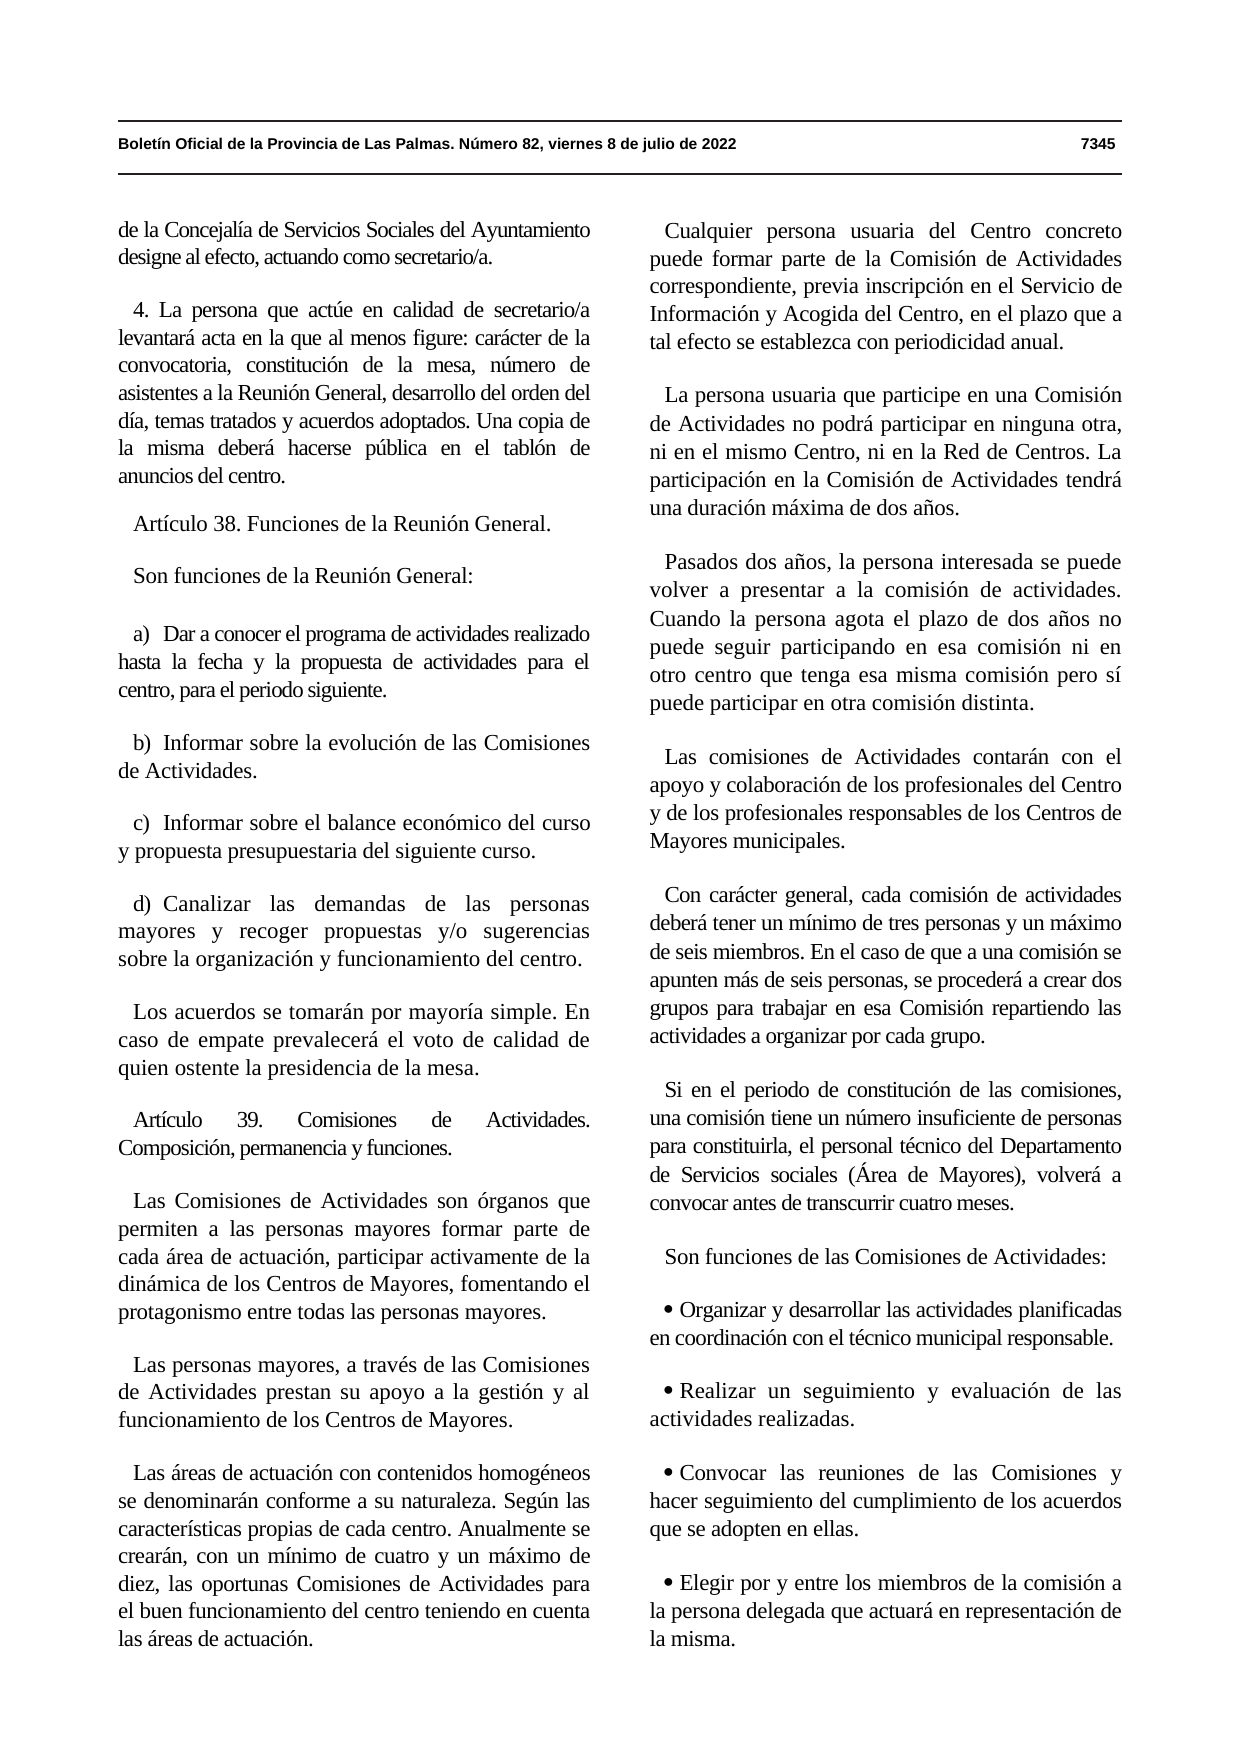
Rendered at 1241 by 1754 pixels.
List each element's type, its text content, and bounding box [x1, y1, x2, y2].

text Si en el periodo de constitución de las comisiones, una comisión tiene un número insuficiente de personas para constituirla, el personal técnico del Departamento de Servicios sociales (Área de Mayores), volverá a convocar antes de transcurrir cuatro meses. [649, 1075, 1122, 1216]
text Cualquier persona usuaria del Centro concreto puede formar parte de la Comisión de Actividades correspondiente, previa inscripción en el Servicio de Información y Acogida del Centro, en el plazo que a tal efecto se establezca con periodicidad anual. [649, 216, 1122, 355]
list Convocar las reuniones de las Comisiones y hacer seguimiento del cumplimiento de los acuerdos que se adopten en ellas. [649, 1458, 1122, 1542]
list Organizar y desarrollar las actividades planificadas en coordinación con el técnico municipal responsable. [649, 1295, 1122, 1351]
text Pasados dos años, la persona interesada se puede volver a presentar a la comisión de actividades. Cuando la persona agota el plazo de dos años no puede seguir participando en esa comisión ni en otro centro que tenga esa misma comisión pero sí puede participar en otra comisión distinta. [649, 547, 1122, 716]
text Las comisiones de Actividades contarán con el apoyo y colaboración de los profesionales del Centro y de los profesionales responsables de los Centros de Mayores municipales. [649, 742, 1122, 854]
text de la Concejalía de Servicios Sociales del Ayuntamiento designe al efecto, actuando como secretario/a. [118, 216, 591, 270]
text Artículo 38. Funciones de la Reunión General. Son funciones de la Reunión General: [133, 489, 561, 594]
text Los acuerdos se tomarán por mayoría simple. En caso de empate prevalecerá el voto de calidad de quien ostente la presidencia de la mesa. [118, 997, 591, 1081]
list Elegir por y entre los miembros de la comisión a la persona delegada que actuará en representación de la misma. [649, 1568, 1122, 1652]
text Artículo 39. Comisiones de Actividades. Composición, permanencia y funciones. [118, 1105, 591, 1161]
text Con carácter general, cada comisión de actividades deberá tener un mínimo de tres personas y un máximo de seis miembros. En el caso de que a una comisión se apunten más de seis personas, se procederá a crear dos grupos para trabajar en esa Comisión repartiendo las actividades a organizar por cada grupo. [649, 880, 1122, 1049]
text La persona usuaria que participe en una Comisión de Actividades no podrá participar en ninguna otra, ni en el mismo Centro, ni en la Red de Centros. La participación en la Comisión de Actividades tendrá una duración máxima de dos años. [649, 380, 1122, 521]
text Boletín Oficial de la Provincia de Las Palmas. Número 82, viernes 8 de julio de 2022 7345 [118, 135, 1122, 153]
text Las Comisiones de Actividades son órganos que permiten a las personas mayores formar parte de cada área de actuación, participar activamente de la dinámica de los Centros de Mayores, fomentando el protagonismo entre todas las personas mayores. [118, 1187, 591, 1325]
text Las áreas de actuación con contenidos homogéneos se denominarán conforme a su naturaleza. Según las características propias de cada centro. Anualmente se crearán, con un mínimo de cuatro y un máximo de diez, las oportunas Comisiones de Actividades para el buen funcionamiento del centro teniendo en cuenta las áreas de actuación. [118, 1459, 591, 1652]
list Realizar un seguimiento y evaluación de las actividades realizadas. [649, 1376, 1122, 1432]
list Informar sobre la evolución de las Comisiones de Actividades. [118, 728, 591, 784]
list Informar sobre el balance económico del curso y propuesta presupuestaria del siguiente curso. [118, 808, 591, 864]
text Las personas mayores, a través de las Comisiones de Actividades prestan su apoyo a la gestión y al funcionamiento de los Centros de Mayores. [118, 1350, 591, 1433]
list Dar a conocer el programa de actividades realizado hasta la fecha y la propuesta de actividades para el centro, para el periodo siguiente. [118, 619, 591, 703]
text Son funciones de las Comisiones de Actividades: [664, 1244, 1122, 1269]
list Canalizar las demandas de las personas mayores y recoger propuestas y/o sugerencias sobre la organización y funcionamiento del centro. [118, 889, 591, 972]
text 4. La persona que actúe en calidad de secretario/a levantará acta en la que al menos figure: carácter de la convocatoria, constitución de la mesa, número de asistentes a la Reunión General, desarrollo del orden del día, temas tratados y acuerdos adoptados. Una copia de la misma deberá hacerse pública en el tablón de anuncios del centro. [118, 295, 591, 489]
